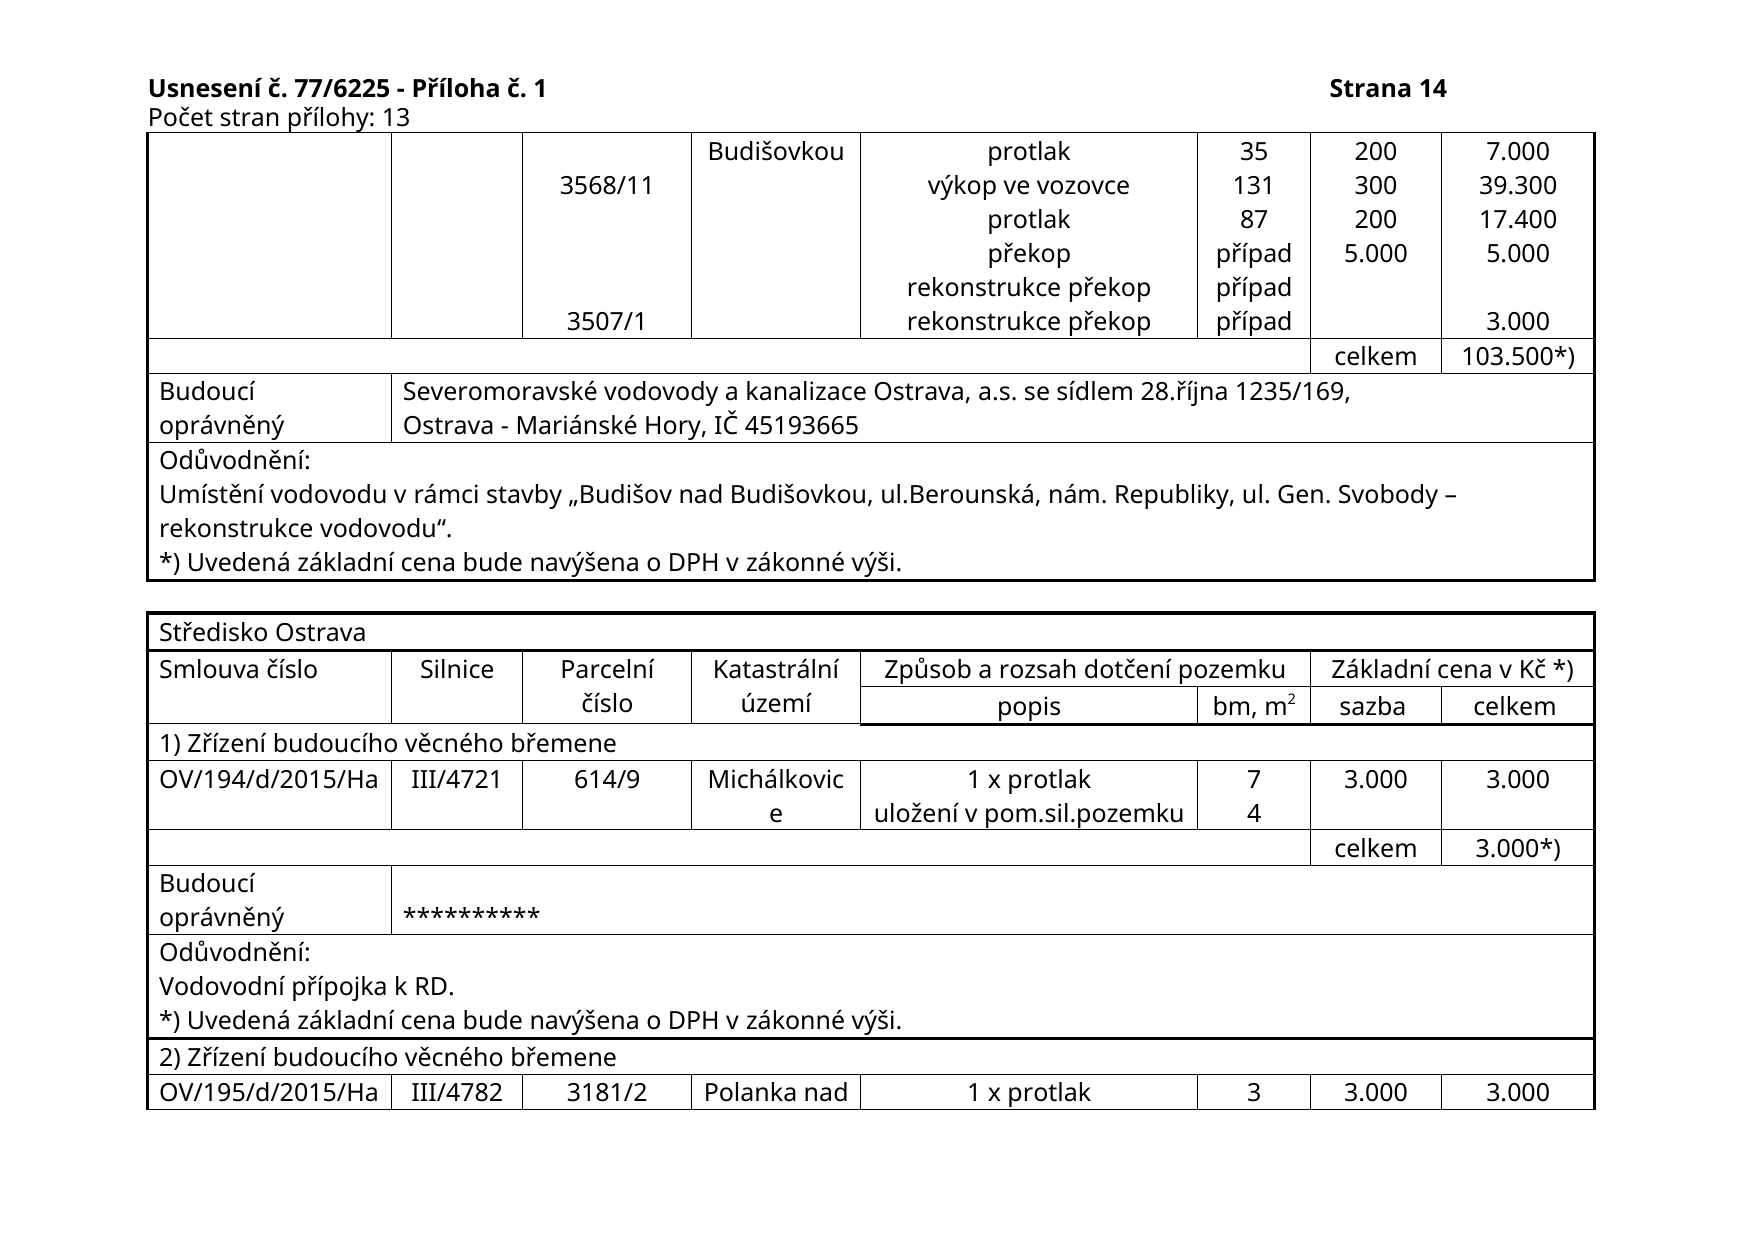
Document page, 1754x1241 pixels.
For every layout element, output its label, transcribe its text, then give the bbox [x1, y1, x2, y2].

table_cell popis [861, 687, 1197, 723]
table_cell Budoucí oprávněný [149, 866, 391, 934]
table_cell OV/195/d/2015/Ha [149, 1075, 391, 1109]
table_cell 35 131 87 případ případ případ [1198, 133, 1310, 338]
table_cell 7.000 39.300 17.400 5.000 3.000 [1442, 133, 1593, 338]
table_cell Budoucí oprávněný [149, 374, 391, 442]
table_cell Katastrální území [692, 652, 860, 723]
table_cell 200 300 200 5.000 [1311, 133, 1441, 338]
table_cell Michálkovice [692, 761, 860, 829]
table_cell 3181/2 [523, 1075, 691, 1109]
table_cell 3.000 [1442, 1075, 1593, 1109]
table_cell 3.000 [1311, 761, 1441, 829]
table_cell 3.000*) [1442, 830, 1593, 864]
table_cell Severomoravské vodovody a kanalizace Ostrava, a.s. se sídlem 28.října 1235/169, Ostrava - Mariánské Hory, IČ 45193665 [392, 374, 1593, 442]
table_cell protlak výkop ve vozovce protlak překop rekonstrukce překop rekonstrukce překop [861, 133, 1197, 338]
table_cell celkem [1311, 339, 1441, 373]
table_cell III/4782 [392, 1075, 522, 1109]
table_cell Základní cena v Kč *) [1311, 652, 1593, 686]
table_cell 2) Zřízení budoucího věcného břemene [149, 1040, 1593, 1074]
table_cell 103.500*) [1442, 339, 1593, 373]
table_cell Polanka nad [692, 1075, 860, 1109]
table_cell Silnice [392, 652, 522, 723]
table_cell bm, m2 [1198, 687, 1310, 723]
table_cell Odůvodnění: Umístění vodovodu v rámci stavby „Budišov nad Budišovkou, ul.Berounská, nám. Republiky, ul. Gen. Svobody – rekonstrukce vodovodu“. *) Uvedená základní cena bude navýšena o DPH v zákonné výši. [149, 443, 1593, 579]
table_cell OV/194/d/2015/Ha [149, 761, 391, 829]
table_cell III/4721 [392, 761, 522, 829]
table_cell sazba [1311, 687, 1441, 723]
table_cell ********** [392, 866, 1593, 934]
table_cell 1 x protlak [861, 1075, 1197, 1109]
table_cell celkem [1311, 830, 1441, 864]
table_cell 3.000 [1311, 1075, 1441, 1109]
table_cell 7 4 [1198, 761, 1310, 829]
table_cell 3568/11 3507/1 [523, 133, 691, 338]
table_cell Budišovkou [692, 133, 860, 338]
table_cell Způsob a rozsah dotčení pozemku [861, 652, 1310, 686]
table_header Středisko Ostrava [149, 615, 1593, 649]
table_cell 614/9 [523, 761, 691, 829]
table_cell [149, 830, 1310, 864]
table_cell Odůvodnění: Vodovodní přípojka k RD. *) Uvedená základní cena bude navýšena o DPH v zákonné výši. [149, 935, 1593, 1037]
table_cell 3 [1198, 1075, 1310, 1109]
table_cell celkem [1442, 687, 1593, 723]
table_cell [149, 133, 391, 338]
table_cell 1) Zřízení budoucího věcného břemene [149, 724, 1593, 760]
table_cell Parcelní číslo [523, 652, 691, 723]
table_cell [392, 133, 522, 338]
table_cell Smlouva číslo [149, 652, 391, 723]
table_cell [149, 339, 1310, 373]
table_cell 3.000 [1442, 761, 1593, 829]
table_cell 1 x protlak uložení v pom.sil.pozemku [861, 761, 1197, 829]
